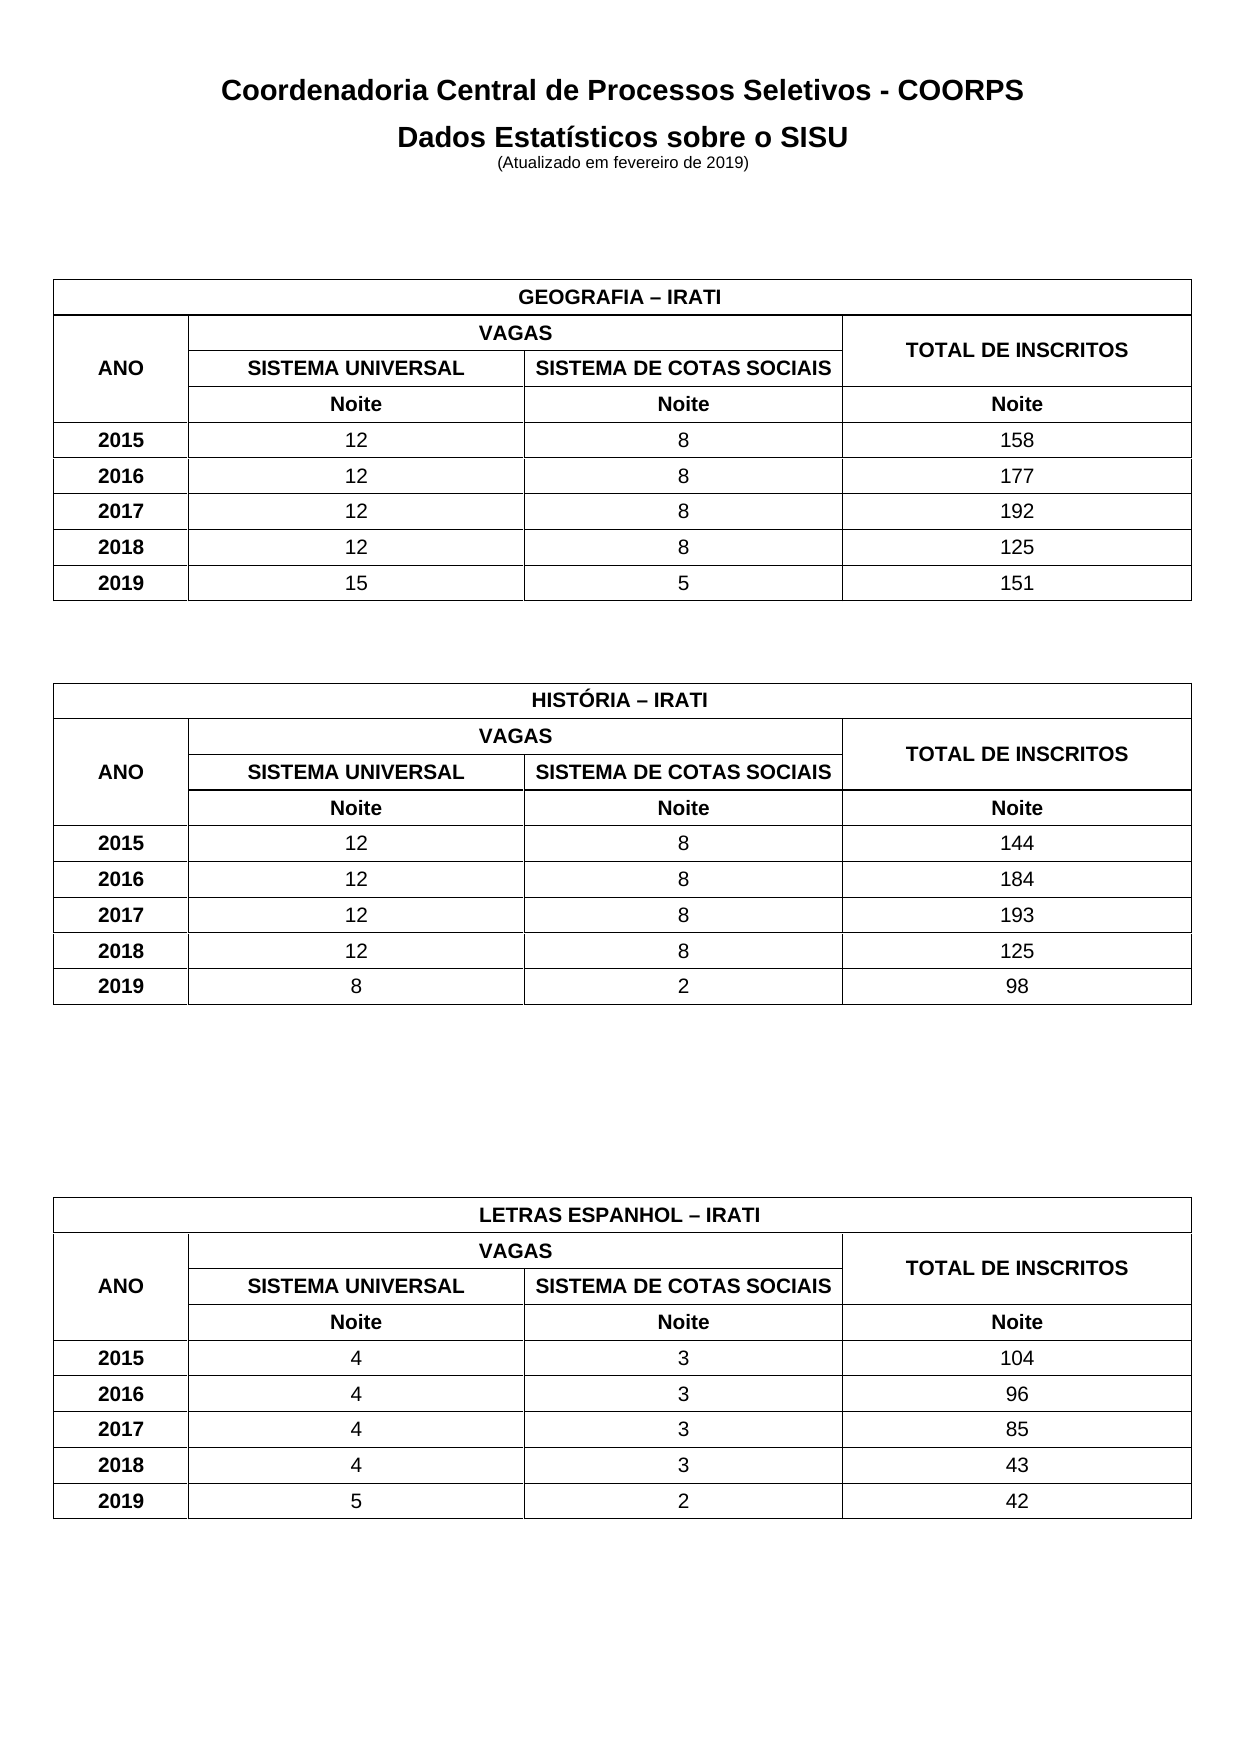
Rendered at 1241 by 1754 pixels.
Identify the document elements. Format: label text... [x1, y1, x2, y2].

table_cell 4 [189, 1376, 523, 1411]
table_cell TOTAL DE INSCRITOS [843, 1234, 1191, 1304]
table_cell Noite [189, 387, 523, 422]
table_cell Noite [843, 791, 1191, 825]
table_cell SISTEMA UNIVERSAL [189, 351, 523, 386]
table_cell 125 [843, 530, 1191, 565]
table_cell 15 [189, 566, 523, 600]
table_cell Noite [189, 1305, 523, 1340]
table_cell 85 [843, 1412, 1191, 1447]
table_cell Noite [843, 1305, 1191, 1340]
table_cell 5 [525, 566, 842, 600]
table_cell 125 [843, 934, 1191, 968]
table_cell SISTEMA DE COTAS SOCIAIS [525, 755, 842, 789]
table_cell 4 [189, 1341, 523, 1375]
table_cell 8 [525, 934, 842, 968]
table_cell 3 [525, 1341, 842, 1375]
table_cell 12 [189, 459, 523, 493]
table_cell 98 [843, 969, 1191, 1004]
table_cell 2018 [54, 1448, 187, 1483]
table_cell ANO [54, 719, 187, 825]
table_cell 8 [525, 423, 842, 457]
table_cell 2017 [54, 494, 187, 529]
table_cell 8 [189, 969, 523, 1004]
table_cell Noite [843, 387, 1191, 422]
table_cell 43 [843, 1448, 1191, 1483]
table_cell Noite [525, 791, 842, 825]
table_cell 4 [189, 1448, 523, 1483]
table_cell 177 [843, 459, 1191, 493]
table_cell 12 [189, 862, 523, 897]
table_cell 104 [843, 1341, 1191, 1375]
table_cell SISTEMA DE COTAS SOCIAIS [525, 1269, 842, 1304]
table_cell 8 [525, 826, 842, 861]
table_cell 193 [843, 898, 1191, 932]
table_cell 2018 [54, 530, 187, 565]
table_cell 151 [843, 566, 1191, 600]
table_cell 12 [189, 934, 523, 968]
table_cell 2015 [54, 826, 187, 861]
table_cell 184 [843, 862, 1191, 897]
table_cell ANO [54, 316, 187, 422]
table_cell 12 [189, 826, 523, 861]
table_cell VAGAS [189, 316, 842, 350]
table_cell 12 [189, 530, 523, 565]
table_cell 42 [843, 1484, 1191, 1518]
table_cell 3 [525, 1412, 842, 1447]
table_cell VAGAS [189, 719, 842, 754]
table_cell 8 [525, 862, 842, 897]
table_cell TOTAL DE INSCRITOS [843, 316, 1191, 386]
table_cell 2 [525, 969, 842, 1004]
table_cell 3 [525, 1376, 842, 1411]
table_cell 2016 [54, 862, 187, 897]
table_cell 2018 [54, 934, 187, 968]
table_cell 96 [843, 1376, 1191, 1411]
table_cell 5 [189, 1484, 523, 1518]
table_cell Noite [525, 1305, 842, 1340]
table_cell 12 [189, 423, 523, 457]
table_cell SISTEMA UNIVERSAL [189, 755, 523, 789]
table_cell SISTEMA UNIVERSAL [189, 1269, 523, 1304]
table_cell 8 [525, 494, 842, 529]
table_cell 12 [189, 898, 523, 932]
table_header GEOGRAFIA – IRATI [54, 280, 1191, 314]
table_header LETRAS ESPANHOL – IRATI [54, 1198, 1191, 1232]
table_cell 158 [843, 423, 1191, 457]
table_cell 4 [189, 1412, 523, 1447]
table_cell 2019 [54, 566, 187, 600]
table_cell 2017 [54, 898, 187, 932]
table_cell 12 [189, 494, 523, 529]
table_cell Noite [189, 791, 523, 825]
table_cell Noite [525, 387, 842, 422]
table_cell 8 [525, 459, 842, 493]
table_cell 2017 [54, 1412, 187, 1447]
table_cell 2015 [54, 423, 187, 457]
table_cell 192 [843, 494, 1191, 529]
table_cell TOTAL DE INSCRITOS [843, 719, 1191, 789]
table_cell 144 [843, 826, 1191, 861]
table_cell 2 [525, 1484, 842, 1518]
table_cell VAGAS [189, 1234, 842, 1268]
table_cell 2016 [54, 1376, 187, 1411]
table_cell 2019 [54, 969, 187, 1004]
table_cell 8 [525, 530, 842, 565]
table_header HISTÓRIA – IRATI [54, 684, 1191, 718]
table_cell 8 [525, 898, 842, 932]
table_cell 2015 [54, 1341, 187, 1375]
table_cell 2019 [54, 1484, 187, 1518]
table_cell ANO [54, 1234, 187, 1340]
table_cell 2016 [54, 459, 187, 493]
table_cell 3 [525, 1448, 842, 1483]
table_cell SISTEMA DE COTAS SOCIAIS [525, 351, 842, 386]
